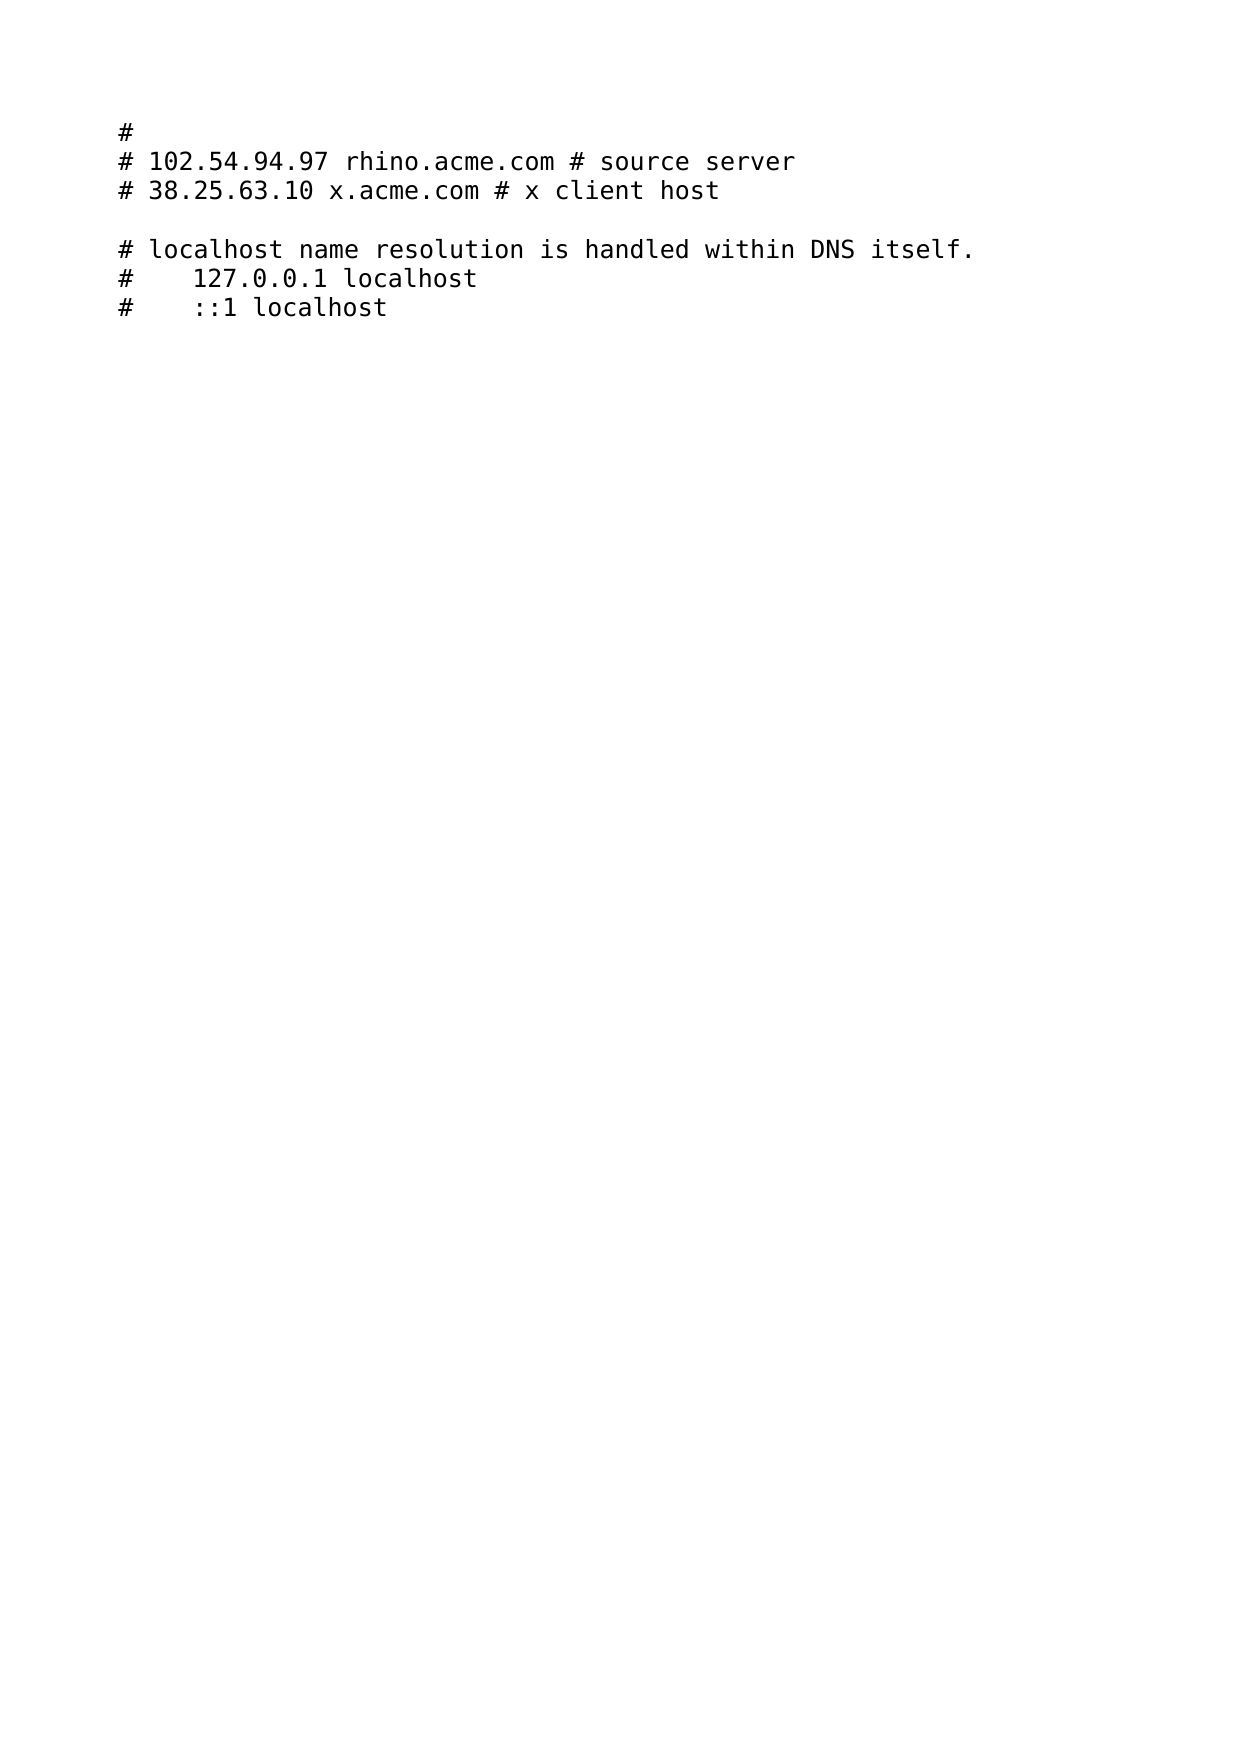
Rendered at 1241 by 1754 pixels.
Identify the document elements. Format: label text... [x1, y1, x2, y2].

text # # 102.54.94.97 rhino.acme.com # source server # 38.25.63.10 x.acme.com # x client host # localhost name resolution is handled within DNS itself. # 127.0.0.1 localhost # ::1 localhost [118, 118, 1122, 322]
